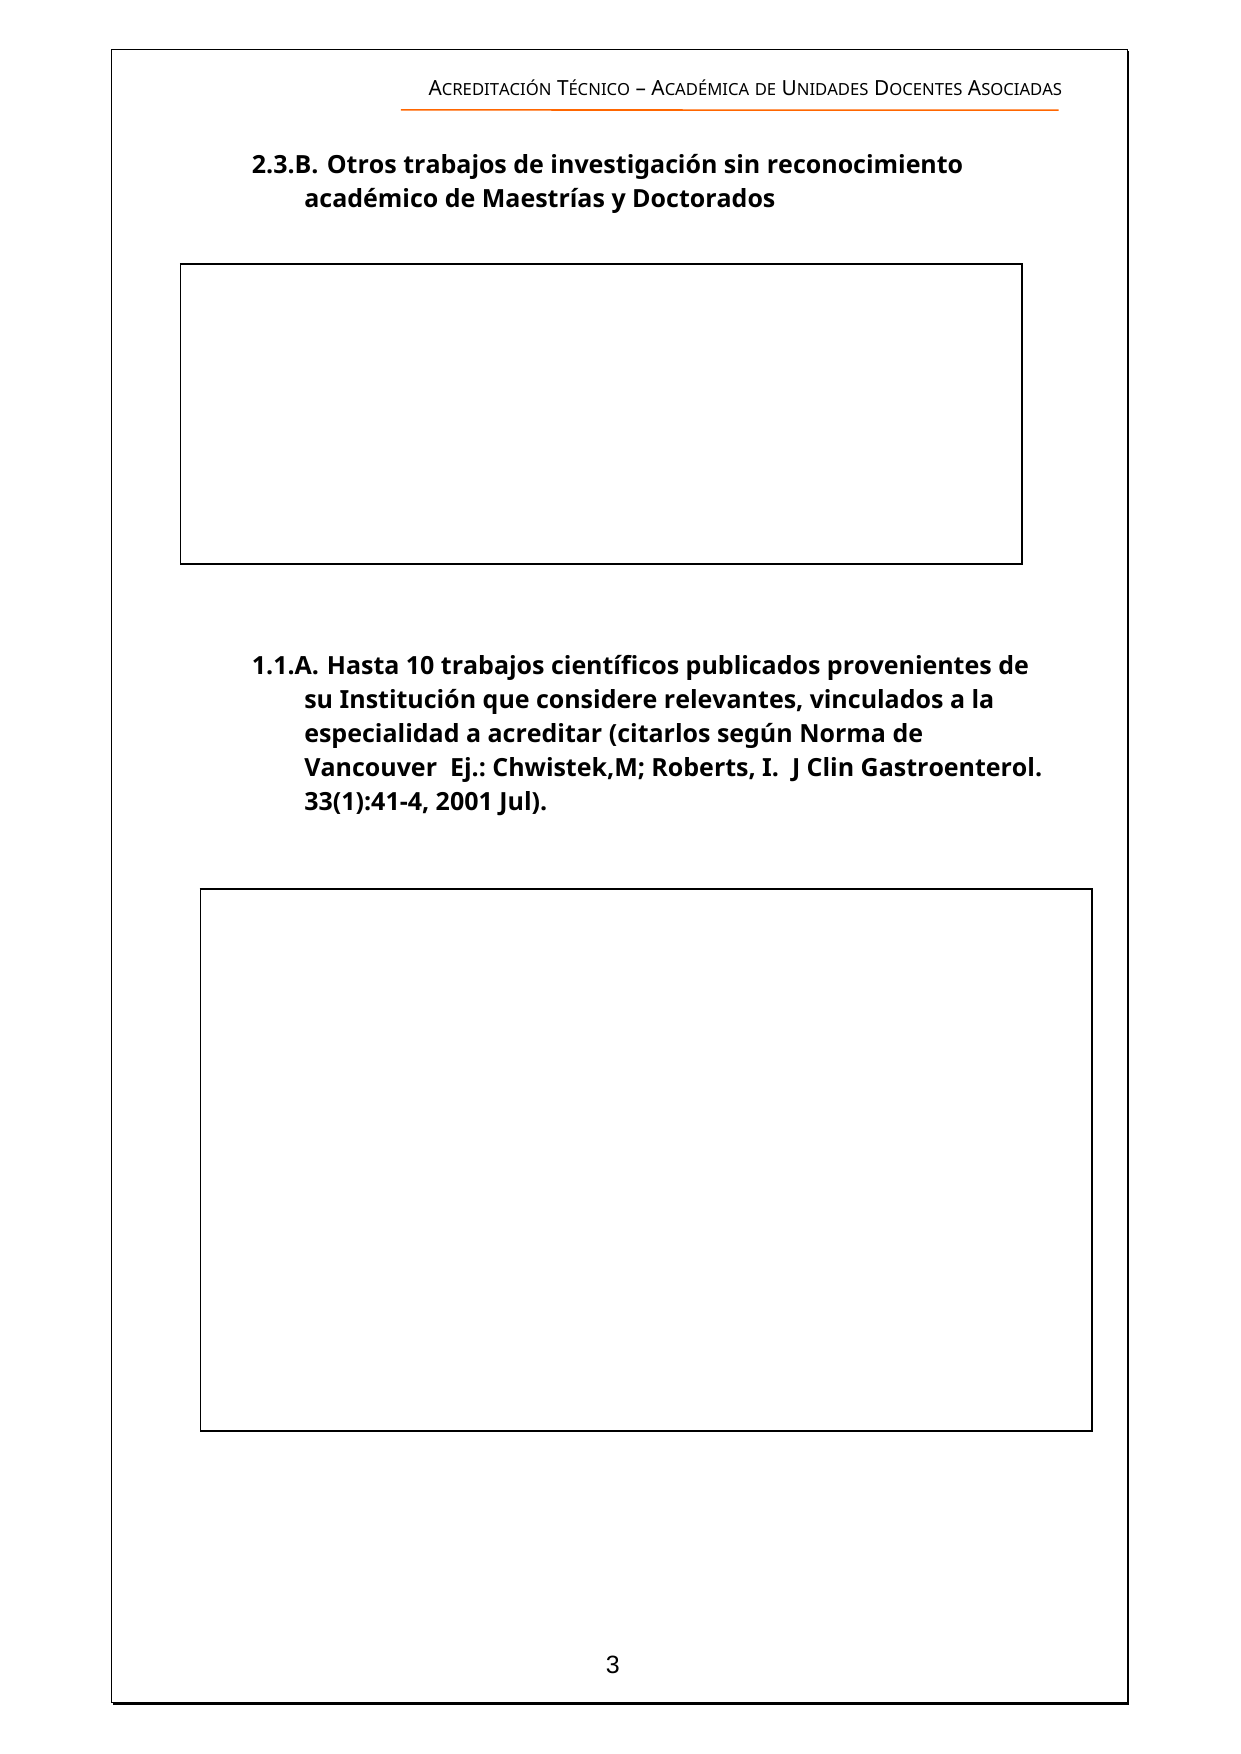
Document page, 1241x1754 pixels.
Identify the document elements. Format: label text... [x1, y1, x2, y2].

subtitle Otros trabajos de investigación sin reconocimiento académico de Maestrías y Doctorados [252, 147, 1062, 215]
list Hasta 10 trabajos científicos publicados provenientes de su Institución que considere relevantes, vinculados a la especialidad a acreditar (citarlos según Norma de Vancouver Ej.: Chwistek,M; Roberts, I. J Clin Gastroenterol. 33(1):41-4, 2001 Jul). [252, 647, 1062, 818]
